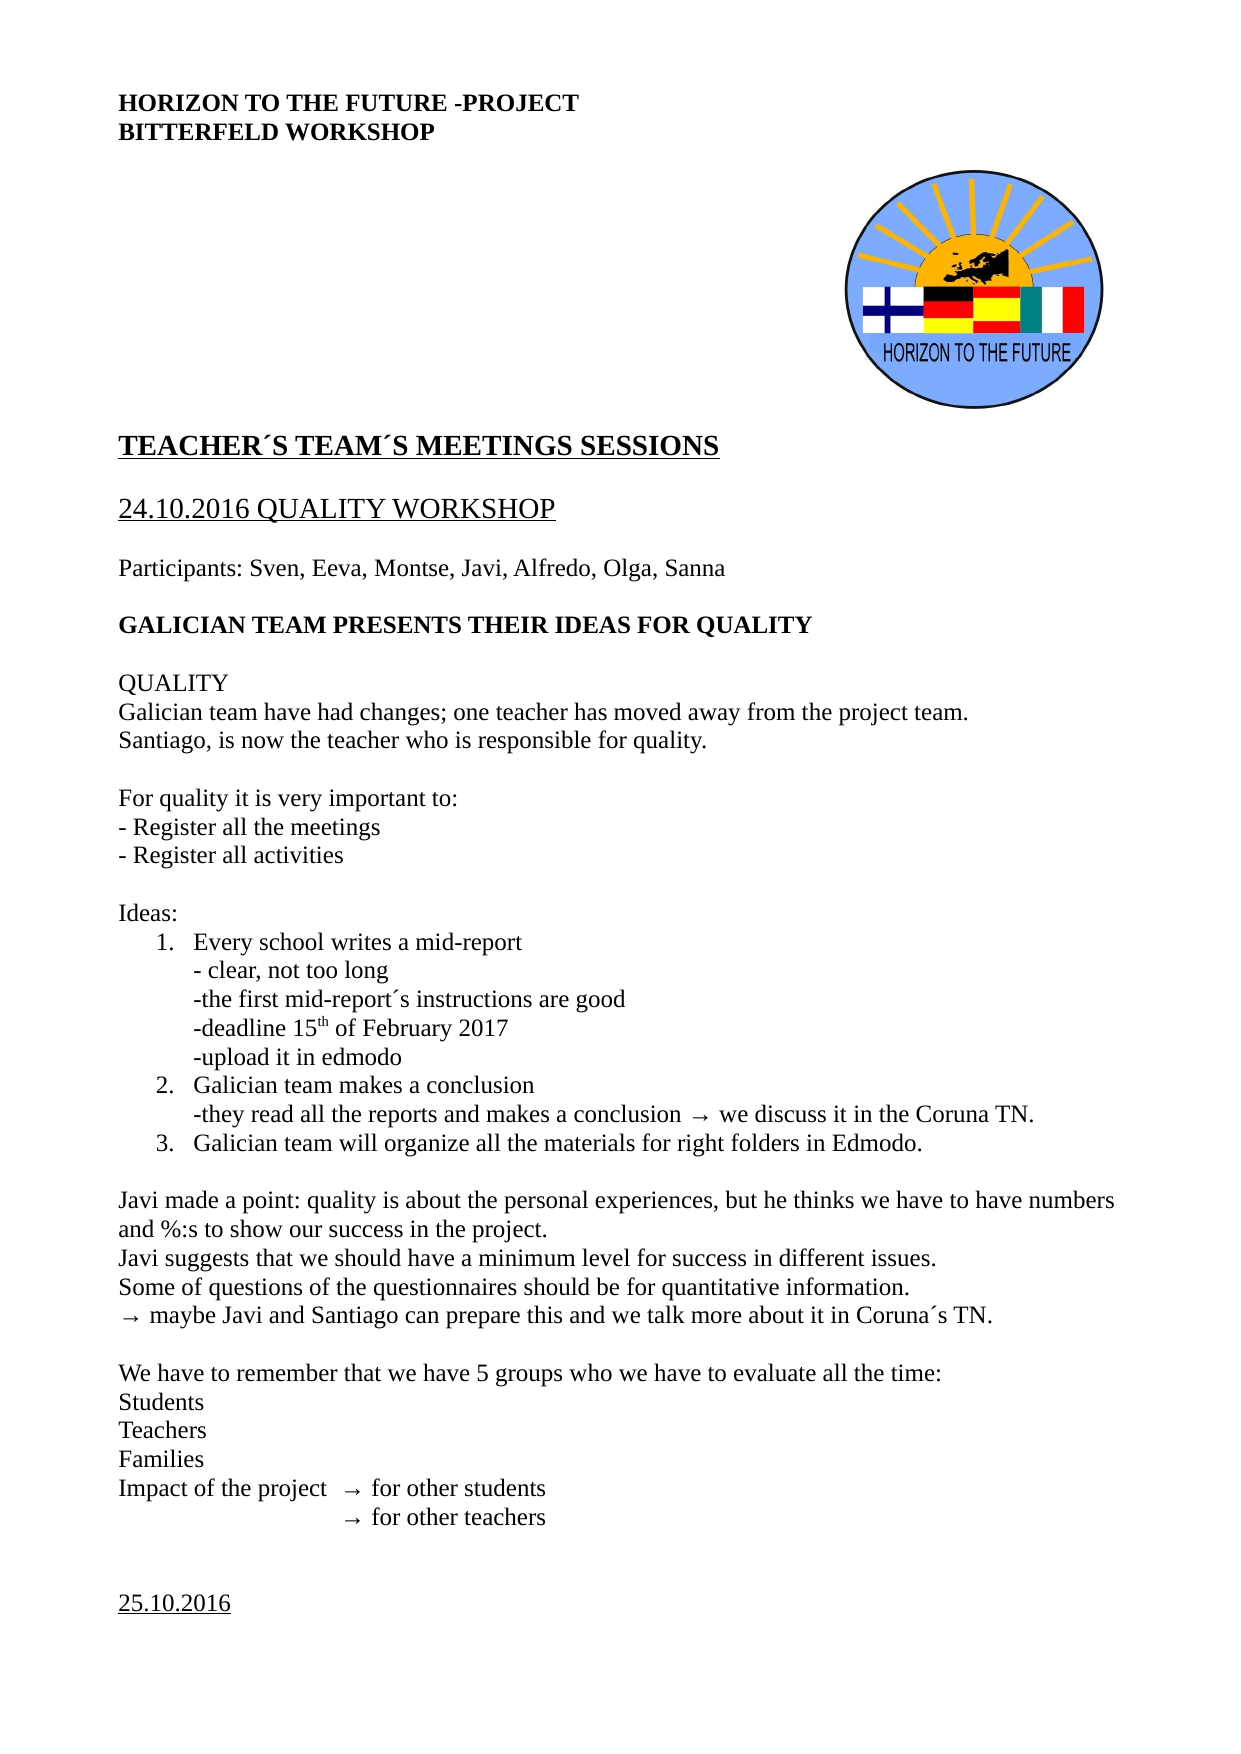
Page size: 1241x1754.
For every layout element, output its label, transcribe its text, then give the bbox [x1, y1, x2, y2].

list -upload it in edmodo [156, 1042, 1152, 1071]
text → maybe Javi and Santiago can prepare this and we talk more about it in Coruna´s TN. [118, 1301, 1152, 1329]
text Participants: Sven, Eeva, Montse, Javi, Alfredo, Olga, Sanna [118, 553, 1152, 582]
text We have to remember that we have 5 groups who we have to evaluate all the time: [118, 1358, 1152, 1387]
text Galician team have had changes; one teacher has moved away from the project team. [118, 697, 1152, 726]
text 24.10.2016 QUALITY WORKSHOP [118, 491, 1152, 524]
list -deadline 15th of February 2017 [156, 1013, 1152, 1042]
text Impact of the project → for other students [118, 1473, 1152, 1502]
text For quality it is very important to: [118, 783, 1152, 812]
text HORIZON TO THE FUTURE -PROJECT [118, 88, 1152, 117]
text GALICIAN TEAM PRESENTS THEIR IDEAS FOR QUALITY [118, 611, 1152, 639]
text TEACHER´S TEAM´S MEETINGS SESSIONS [118, 146, 1152, 462]
list Every school writes a mid-report [156, 927, 1152, 956]
list Galician team will organize all the materials for right folders in Edmodo. [156, 1128, 1152, 1157]
text Families [118, 1444, 1152, 1473]
text Javi suggests that we should have a minimum level for success in different issues. [118, 1243, 1152, 1272]
text Ideas: [118, 898, 1152, 927]
list - clear, not too long [156, 956, 1152, 984]
list -they read all the reports and makes a conclusion → we discuss it in the Coruna TN. [156, 1099, 1152, 1128]
list -the first mid-report´s instructions are good [156, 984, 1152, 1013]
text Students [118, 1387, 1152, 1416]
picture [818, 154, 1131, 429]
text BITTERFELD WORKSHOP [118, 117, 1152, 146]
text - Register all activities [118, 841, 1152, 869]
list Galician team makes a conclusion [156, 1071, 1152, 1099]
text → for other teachers [118, 1502, 1152, 1531]
text - Register all the meetings [118, 812, 1152, 841]
text 25.10.2016 [118, 1588, 1152, 1617]
text Santiago, is now the teacher who is responsible for quality. [118, 726, 1152, 754]
text Javi made a point: quality is about the personal experiences, but he thinks we have to have numbers and %:s to show our success in the project. [118, 1186, 1152, 1243]
text Some of questions of the questionnaires should be for quantitative information. [118, 1272, 1152, 1301]
text Teachers [118, 1416, 1152, 1444]
text QUALITY [118, 668, 1152, 697]
